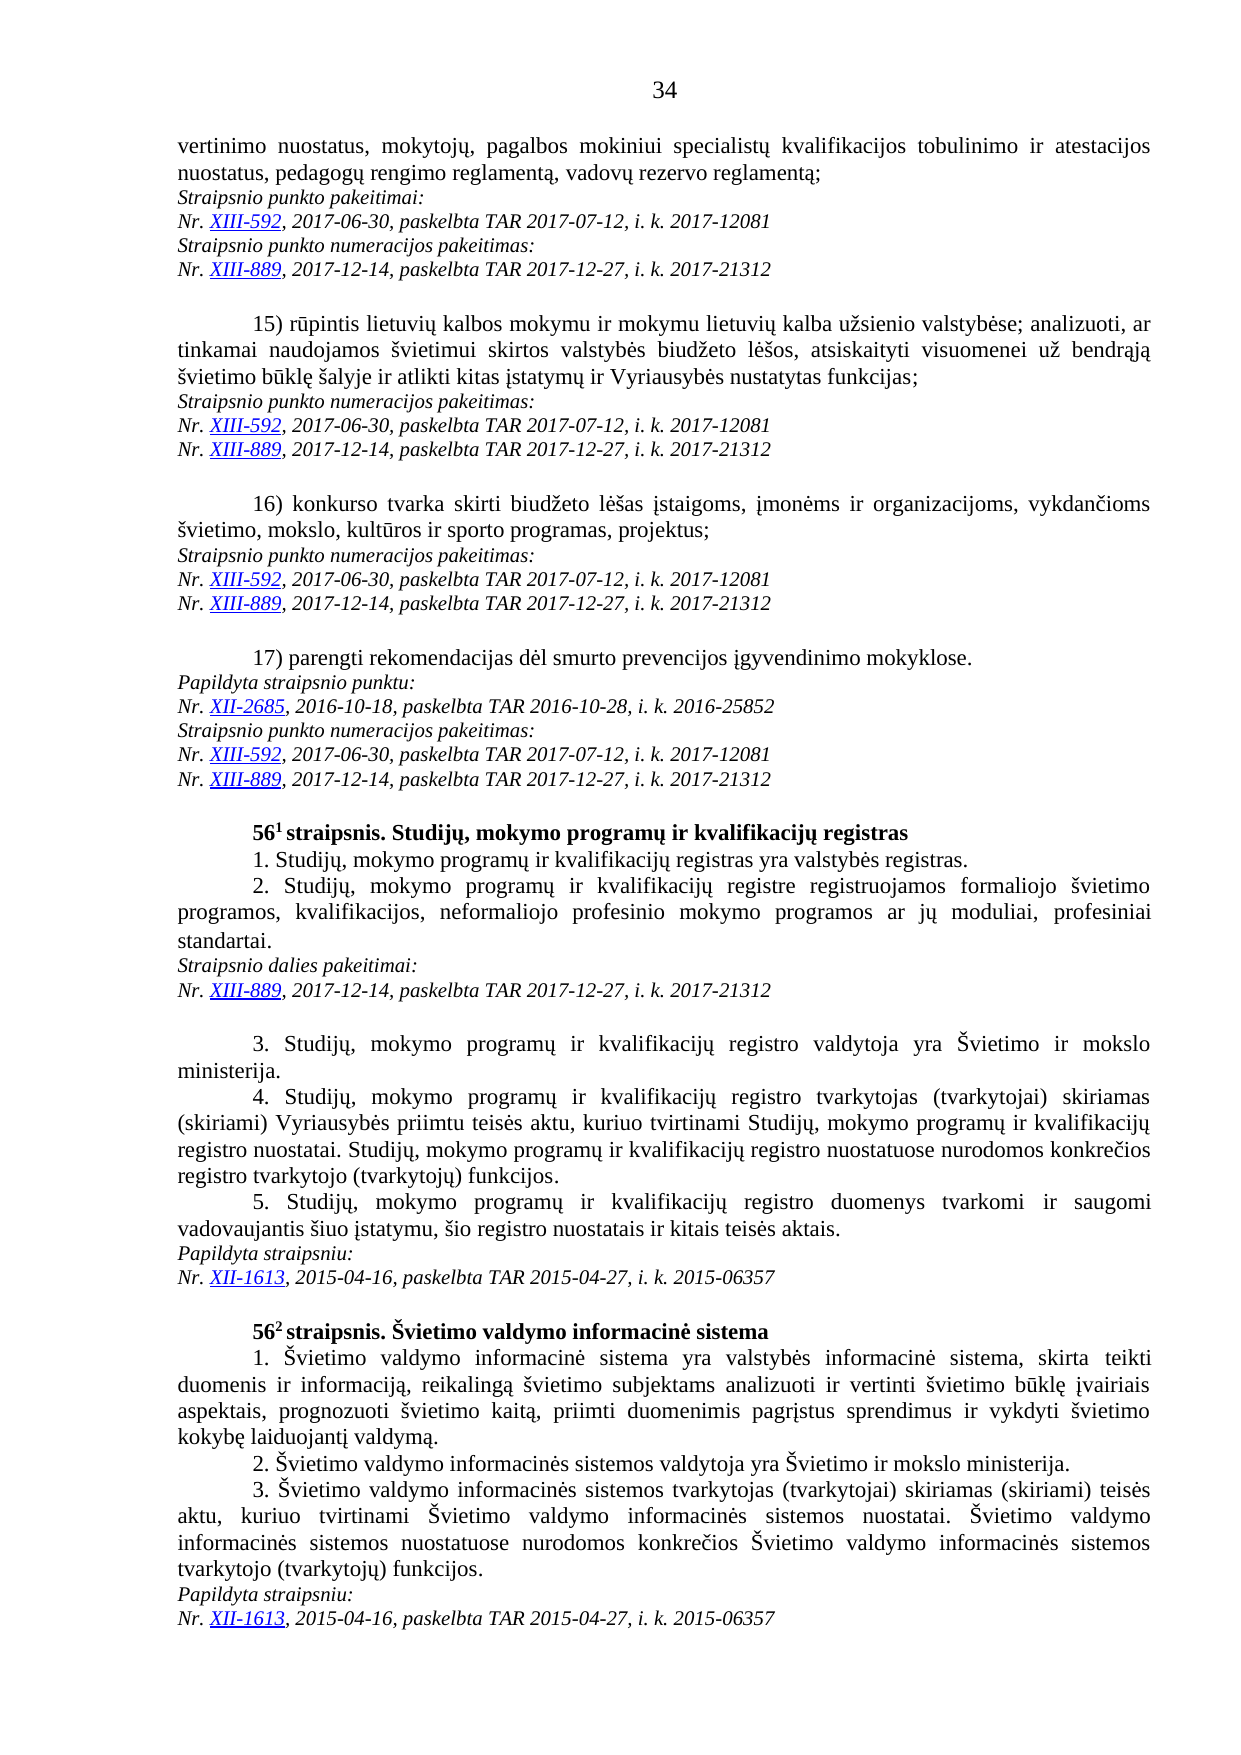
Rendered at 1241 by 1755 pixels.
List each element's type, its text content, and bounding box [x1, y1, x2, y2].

text Nr. XIII-592, 2017-06-30, paskelbta TAR 2017-07-12, i. k. 2017-12081 [177, 413, 1152, 437]
text Straipsnio punkto numeracijos pakeitimas: [177, 389, 1152, 413]
text Straipsnio punkto pakeitimai: [177, 185, 1152, 209]
text Nr. XIII-889, 2017-12-14, paskelbta TAR 2017-12-27, i. k. 2017-21312 [177, 591, 1152, 615]
text 3. Studijų, mokymo programų ir kvalifikacijų registro valdytoja yra Švietimo ir mokslo ministerija. [177, 1030, 1152, 1083]
text 2. Studijų, mokymo programų ir kvalifikacijų registre registruojamos formaliojo švietimo programos, kvalifikacijos, neformaliojo profesinio mokymo programos ar jų moduliai, profesiniai standartai. [177, 872, 1152, 953]
text Nr. XIII-889, 2017-12-14, paskelbta TAR 2017-12-27, i. k. 2017-21312 [177, 977, 1152, 1002]
text 1. Švietimo valdymo informacinė sistema yra valstybės informacinė sistema, skirta teikti duomenis ir informaciją, reikalingą švietimo subjektams analizuoti ir vertinti švietimo būklę įvairiais aspektais, prognozuoti švietimo kaitą, priimti duomenimis pagrįstus sprendimus ir vykdyti švietimo kokybę laiduojantį valdymą. [177, 1344, 1152, 1450]
text Nr. XIII-592, 2017-06-30, paskelbta TAR 2017-07-12, i. k. 2017-12081 [177, 209, 1152, 233]
text Nr. XIII-592, 2017-06-30, paskelbta TAR 2017-07-12, i. k. 2017-12081 [177, 567, 1152, 591]
text 4. Studijų, mokymo programų ir kvalifikacijų registro tvarkytojas (tvarkytojai) skiriamas (skiriami) Vyriausybės priimtu teisės aktu, kuriuo tvirtinami Studijų, mokymo programų ir kvalifikacijų registro nuostatai. Studijų, mokymo programų ir kvalifikacijų registro nuostatuose nurodomos konkrečios registro tvarkytojo (tvarkytojų) funkcijos. [177, 1083, 1152, 1188]
text Nr. XIII-592, 2017-06-30, paskelbta TAR 2017-07-12, i. k. 2017-12081 [177, 742, 1152, 766]
text Papildyta straipsniu: [177, 1582, 1152, 1606]
text vertinimo nuostatus, mokytojų, pagalbos mokiniui specialistų kvalifikacijos tobulinimo ir atestacijos nuostatus, pedagogų rengimo reglamentą, vadovų rezervo reglamentą; [177, 132, 1152, 185]
text 16) konkurso tvarka skirti biudžeto lėšas įstaigoms, įmonėms ir organizacijoms, vykdančioms švietimo, mokslo, kultūros ir sporto programas, projektus; [177, 490, 1152, 543]
text 17) parengti rekomendacijas dėl smurto prevencijos įgyvendinimo mokyklose. [177, 644, 1152, 670]
text Nr. XII-2685, 2016-10-18, paskelbta TAR 2016-10-28, i. k. 2016-25852 [177, 694, 1152, 718]
text 5. Studijų, mokymo programų ir kvalifikacijų registro duomenys tvarkomi ir saugomi vadovaujantis šiuo įstatymu, šio registro nuostatais ir kitais teisės aktais. [177, 1188, 1152, 1241]
text Nr. XIII-889, 2017-12-14, paskelbta TAR 2017-12-27, i. k. 2017-21312 [177, 257, 1152, 281]
text Papildyta straipsniu: [177, 1241, 1152, 1265]
text 561 straipsnis. Studijų, mokymo programų ir kvalifikacijų registras [177, 819, 1152, 846]
text Straipsnio dalies pakeitimai: [177, 953, 1152, 977]
text Nr. XIII-889, 2017-12-14, paskelbta TAR 2017-12-27, i. k. 2017-21312 [177, 766, 1152, 791]
text Straipsnio punkto numeracijos pakeitimas: [177, 233, 1152, 257]
text Nr. XIII-889, 2017-12-14, paskelbta TAR 2017-12-27, i. k. 2017-21312 [177, 437, 1152, 461]
text Nr. XII-1613, 2015-04-16, paskelbta TAR 2015-04-27, i. k. 2015-06357 [177, 1265, 1152, 1289]
text 3. Švietimo valdymo informacinės sistemos tvarkytojas (tvarkytojai) skiriamas (skiriami) teisės aktu, kuriuo tvirtinami Švietimo valdymo informacinės sistemos nuostatai. Švietimo valdymo informacinės sistemos nuostatuose nurodomos konkrečios Švietimo valdymo informacinės sistemos tvarkytojo (tvarkytojų) funkcijos. [177, 1476, 1152, 1582]
text 15) rūpintis lietuvių kalbos mokymu ir mokymu lietuvių kalba užsienio valstybėse; analizuoti, ar tinkamai naudojamos švietimui skirtos valstybės biudžeto lėšos, atsiskaityti visuomenei už bendrąją švietimo būklę šalyje ir atlikti kitas įstatymų ir Vyriausybės nustatytas funkcijas; [177, 310, 1152, 389]
text Nr. XII-1613, 2015-04-16, paskelbta TAR 2015-04-27, i. k. 2015-06357 [177, 1606, 1152, 1630]
text Papildyta straipsnio punktu: [177, 670, 1152, 694]
text Straipsnio punkto numeracijos pakeitimas: [177, 718, 1152, 742]
text 1. Studijų, mokymo programų ir kvalifikacijų registras yra valstybės registras. [177, 846, 1152, 872]
text 562 straipsnis. Švietimo valdymo informacinė sistema [177, 1318, 1152, 1344]
text Straipsnio punkto numeracijos pakeitimas: [177, 543, 1152, 567]
text 2. Švietimo valdymo informacinės sistemos valdytoja yra Švietimo ir mokslo ministerija. [177, 1450, 1152, 1476]
